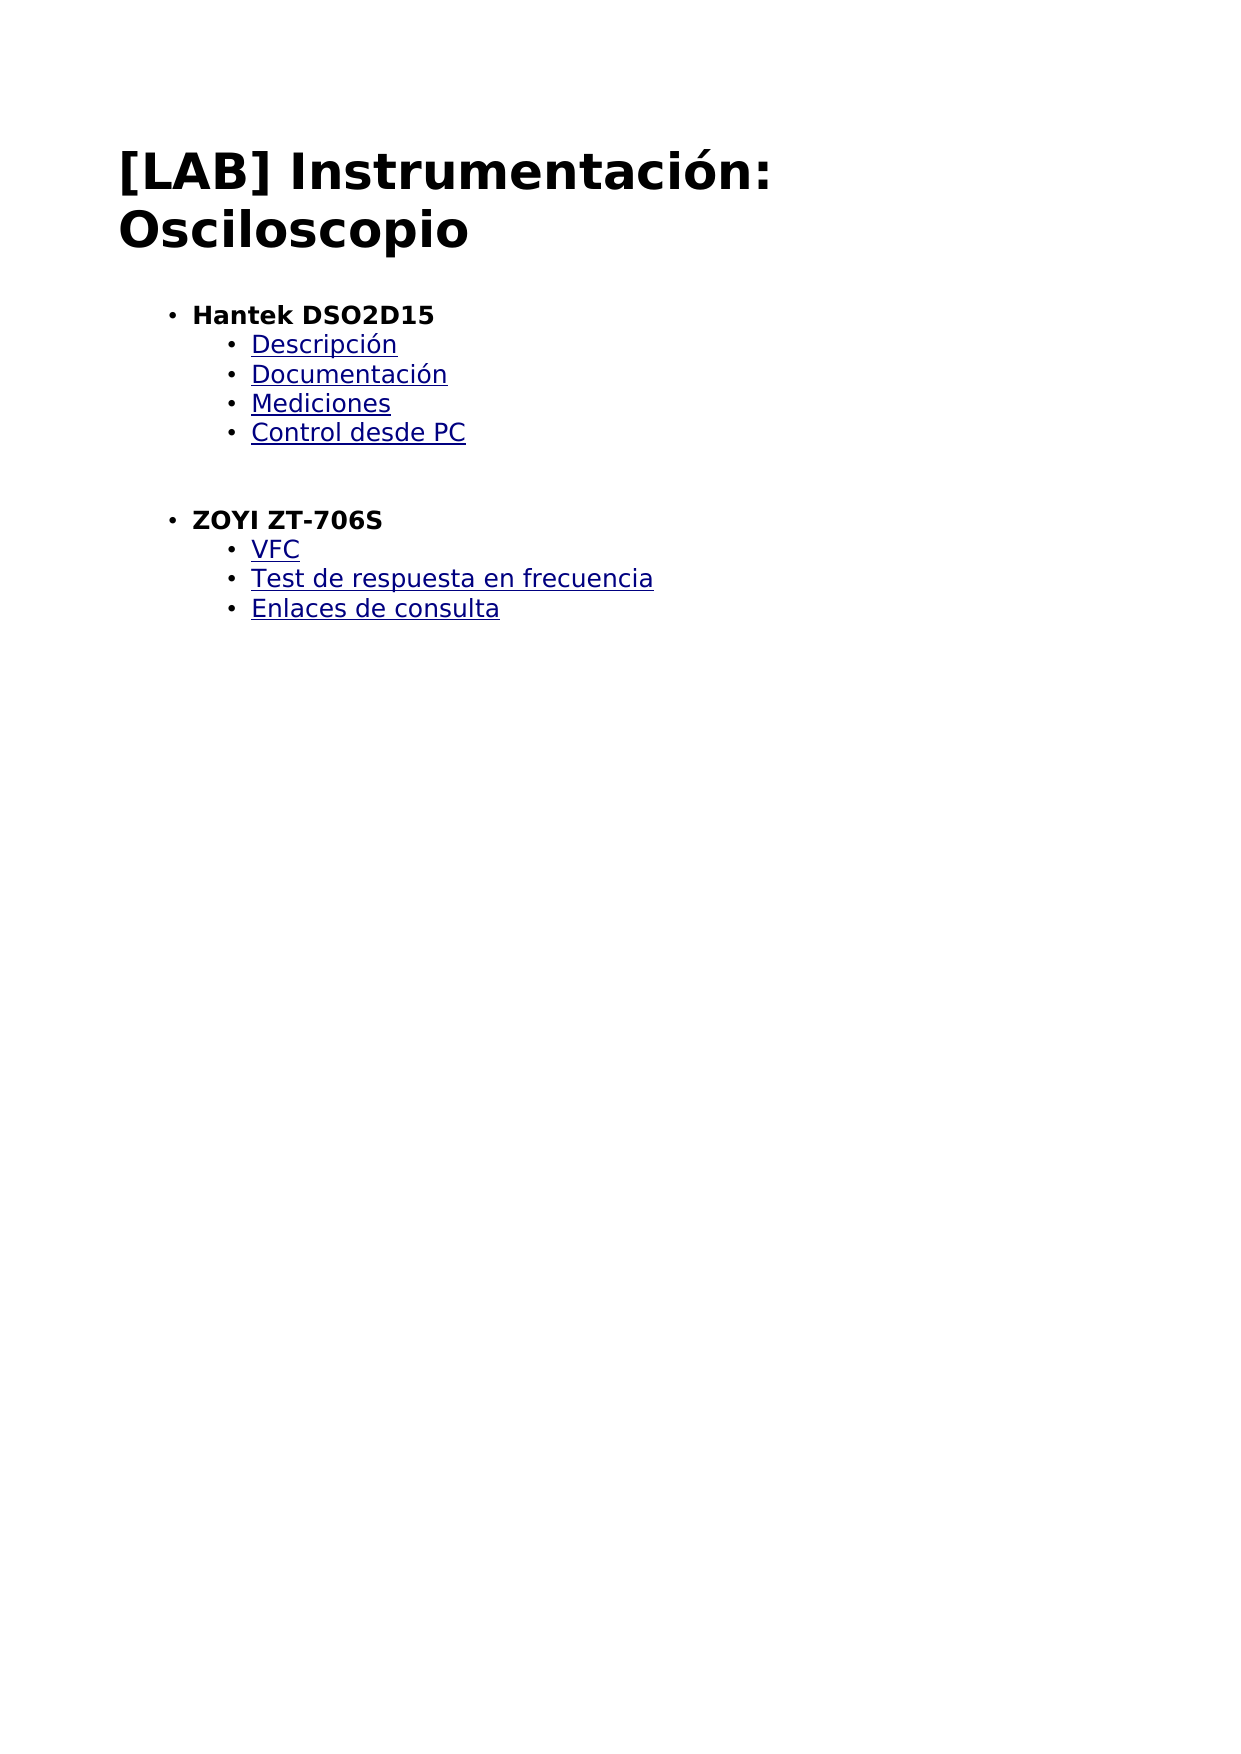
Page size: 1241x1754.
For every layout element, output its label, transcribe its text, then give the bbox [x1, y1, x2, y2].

list Hantek DSO2D15 [177, 302, 1122, 331]
subtitle [LAB] Instrumentación: Osciloscopio [118, 143, 1122, 259]
list Control desde PC [236, 418, 1122, 447]
list Enlaces de consulta [236, 594, 1122, 623]
list Test de respuesta en frecuencia [236, 565, 1122, 594]
list Documentación [236, 360, 1122, 389]
list Descripción [236, 331, 1122, 360]
list VFC [236, 536, 1122, 565]
list Mediciones [236, 389, 1122, 418]
list ZOYI ZT-706S [177, 506, 1122, 536]
